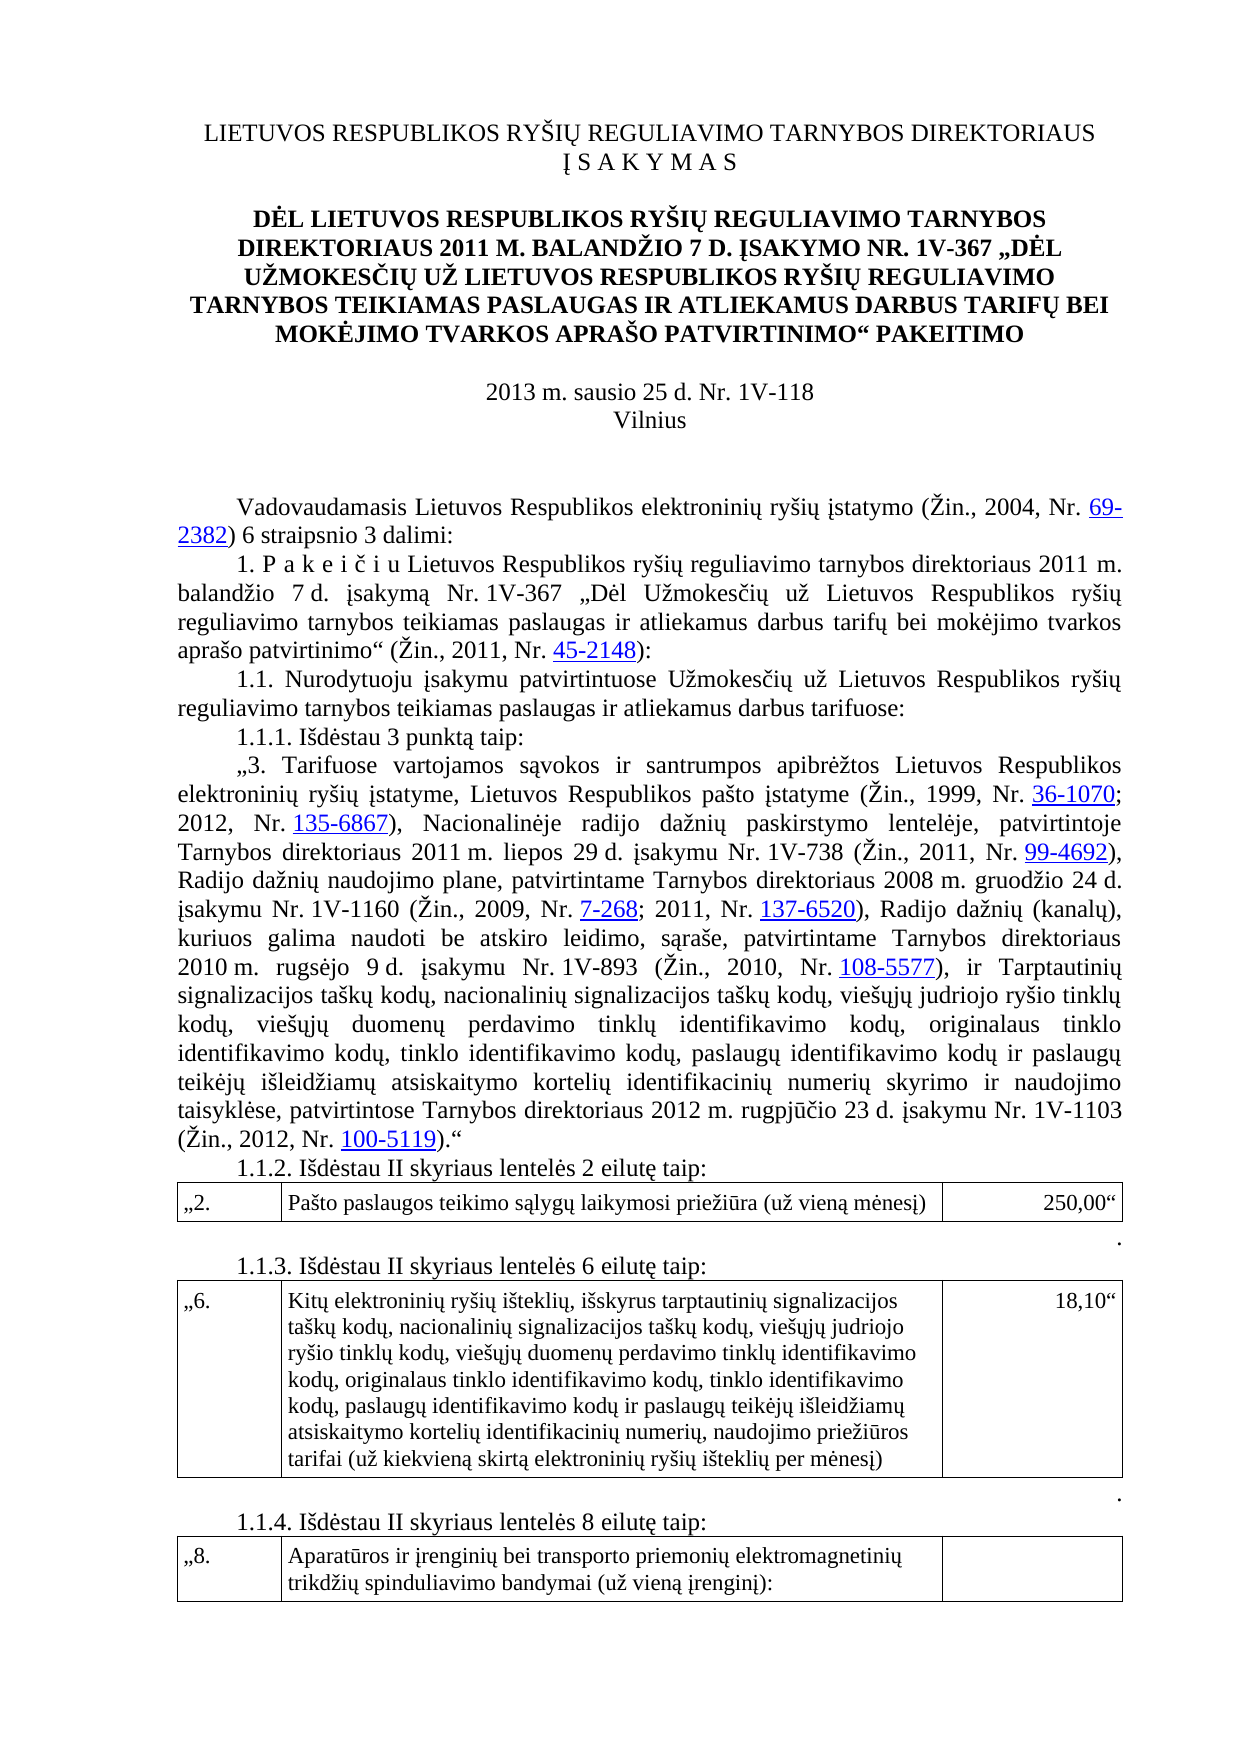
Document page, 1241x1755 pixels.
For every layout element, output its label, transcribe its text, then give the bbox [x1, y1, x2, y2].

text Vadovaudamasis Lietuvos Respublikos elektroninių ryšių įstatymo (Žin., 2004, Nr. 69-2382) 6 straipsnio 3 dalimi: [177, 492, 1122, 549]
table_header Pašto paslaugos teikimo sąlygų laikymosi priežiūra (už vieną mėnesį) [282, 1183, 942, 1221]
text 1. P a k e i č i u Lietuvos Respublikos ryšių reguliavimo tarnybos direktoriaus 2011 m. balandžio 7 d. įsakymą Nr. 1V-367 „Dėl Užmokesčių už Lietuvos Respublikos ryšių reguliavimo tarnybos teikiamas paslaugas ir atliekamus darbus tarifų bei mokėjimo tvarkos aprašo patvirtinimo“ (Žin., 2011, Nr. 45-2148): [177, 549, 1122, 664]
text . [177, 1222, 1122, 1251]
text Į S A K Y M A S [177, 147, 1122, 176]
text 1.1.4. Išdėstau II skyriaus lentelės 8 eilutę taip: [177, 1507, 1122, 1536]
text . [177, 1478, 1122, 1507]
text 2013 m. sausio 25 d. Nr. 1V-118 [177, 377, 1122, 406]
table_header [943, 1537, 1122, 1601]
text 1.1.3. Išdėstau II skyriaus lentelės 6 eilutę taip: [177, 1251, 1122, 1280]
table_header Aparatūros ir įrenginių bei transporto priemonių elektromagnetinių trikdžių spinduliavimo bandymai (už vieną įrenginį): [282, 1537, 942, 1601]
table_header „2. [178, 1183, 281, 1221]
table_header 18,10“ [943, 1281, 1122, 1477]
text 1.1.2. Išdėstau II skyriaus lentelės 2 eilutę taip: [177, 1153, 1122, 1182]
text DĖL LIETUVOS RESPUBLIKOS RYŠIŲ REGULIAVIMO TARNYBOS DIREKTORIAUS 2011 M. BALANDŽIO 7 D. ĮSAKYMO Nr. 1V-367 „DĖL UŽMOKESČIŲ UŽ LIETUVOS RESPUBLIKOS RYŠIŲ REGULIAVIMO TARNYBOS TEIKIAMAS PASLAUGAS IR ATLIEKAMUS DARBUS TARIFŲ BEI MOKĖJIMO TVARKOS APRAŠO PATVIRTINIMO“ PAKEITIMO [177, 204, 1122, 348]
table_header „6. [178, 1281, 281, 1477]
text 1.1.1. Išdėstau 3 punktą taip: [177, 722, 1122, 751]
table_header 250,00“ [943, 1183, 1122, 1221]
text 1.1. Nurodytuoju įsakymu patvirtintuose Užmokesčių už Lietuvos Respublikos ryšių reguliavimo tarnybos teikiamas paslaugas ir atliekamus darbus tarifuose: [177, 664, 1122, 722]
table_header Kitų elektroninių ryšių išteklių, išskyrus tarptautinių signalizacijos taškų kodų, nacionalinių signalizacijos taškų kodų, viešųjų judriojo ryšio tinklų kodų, viešųjų duomenų perdavimo tinklų identifikavimo kodų, originalaus tinklo identifikavimo kodų, tinklo identifikavimo kodų, paslaugų identifikavimo kodų ir paslaugų teikėjų išleidžiamų atsiskaitymo kortelių identifikacinių numerių, naudojimo priežiūros tarifai (už kiekvieną skirtą elektroninių ryšių išteklių per mėnesį) [282, 1281, 942, 1477]
text „3. Tarifuose vartojamos sąvokos ir santrumpos apibrėžtos Lietuvos Respublikos elektroninių ryšių įstatyme, Lietuvos Respublikos pašto įstatyme (Žin., 1999, Nr. 36-1070; 2012, Nr. 135-6867), Nacionalinėje radijo dažnių paskirstymo lentelėje, patvirtintoje Tarnybos direktoriaus 2011 m. liepos 29 d. įsakymu Nr. 1V-738 (Žin., 2011, Nr. 99-4692), Radijo dažnių naudojimo plane, patvirtintame Tarnybos direktoriaus 2008 m. gruodžio 24 d. įsakymu Nr. 1V-1160 (Žin., 2009, Nr. 7-268; 2011, Nr. 137-6520), Radijo dažnių (kanalų), kuriuos galima naudoti be atskiro leidimo, sąraše, patvirtintame Tarnybos direktoriaus 2010 m. rugsėjo 9 d. įsakymu Nr. 1V-893 (Žin., 2010, Nr. 108-5577), ir Tarptautinių signalizacijos taškų kodų, nacionalinių signalizacijos taškų kodų, viešųjų judriojo ryšio tinklų kodų, viešųjų duomenų perdavimo tinklų identifikavimo kodų, originalaus tinklo identifikavimo kodų, tinklo identifikavimo kodų, paslaugų identifikavimo kodų ir paslaugų teikėjų išleidžiamų atsiskaitymo kortelių identifikacinių numerių skyrimo ir naudojimo taisyklėse, patvirtintose Tarnybos direktoriaus 2012 m. rugpjūčio 23 d. įsakymu Nr. 1V-1103 (Žin., 2012, Nr. 100-5119).“ [177, 751, 1122, 1153]
text LIETUVOS RESPUBLIKOS RYŠIŲ REGULIAVIMO TARNYBOS DIREKTORIAUS [177, 118, 1122, 147]
text Vilnius [177, 406, 1122, 434]
table_header „8. [178, 1537, 281, 1601]
